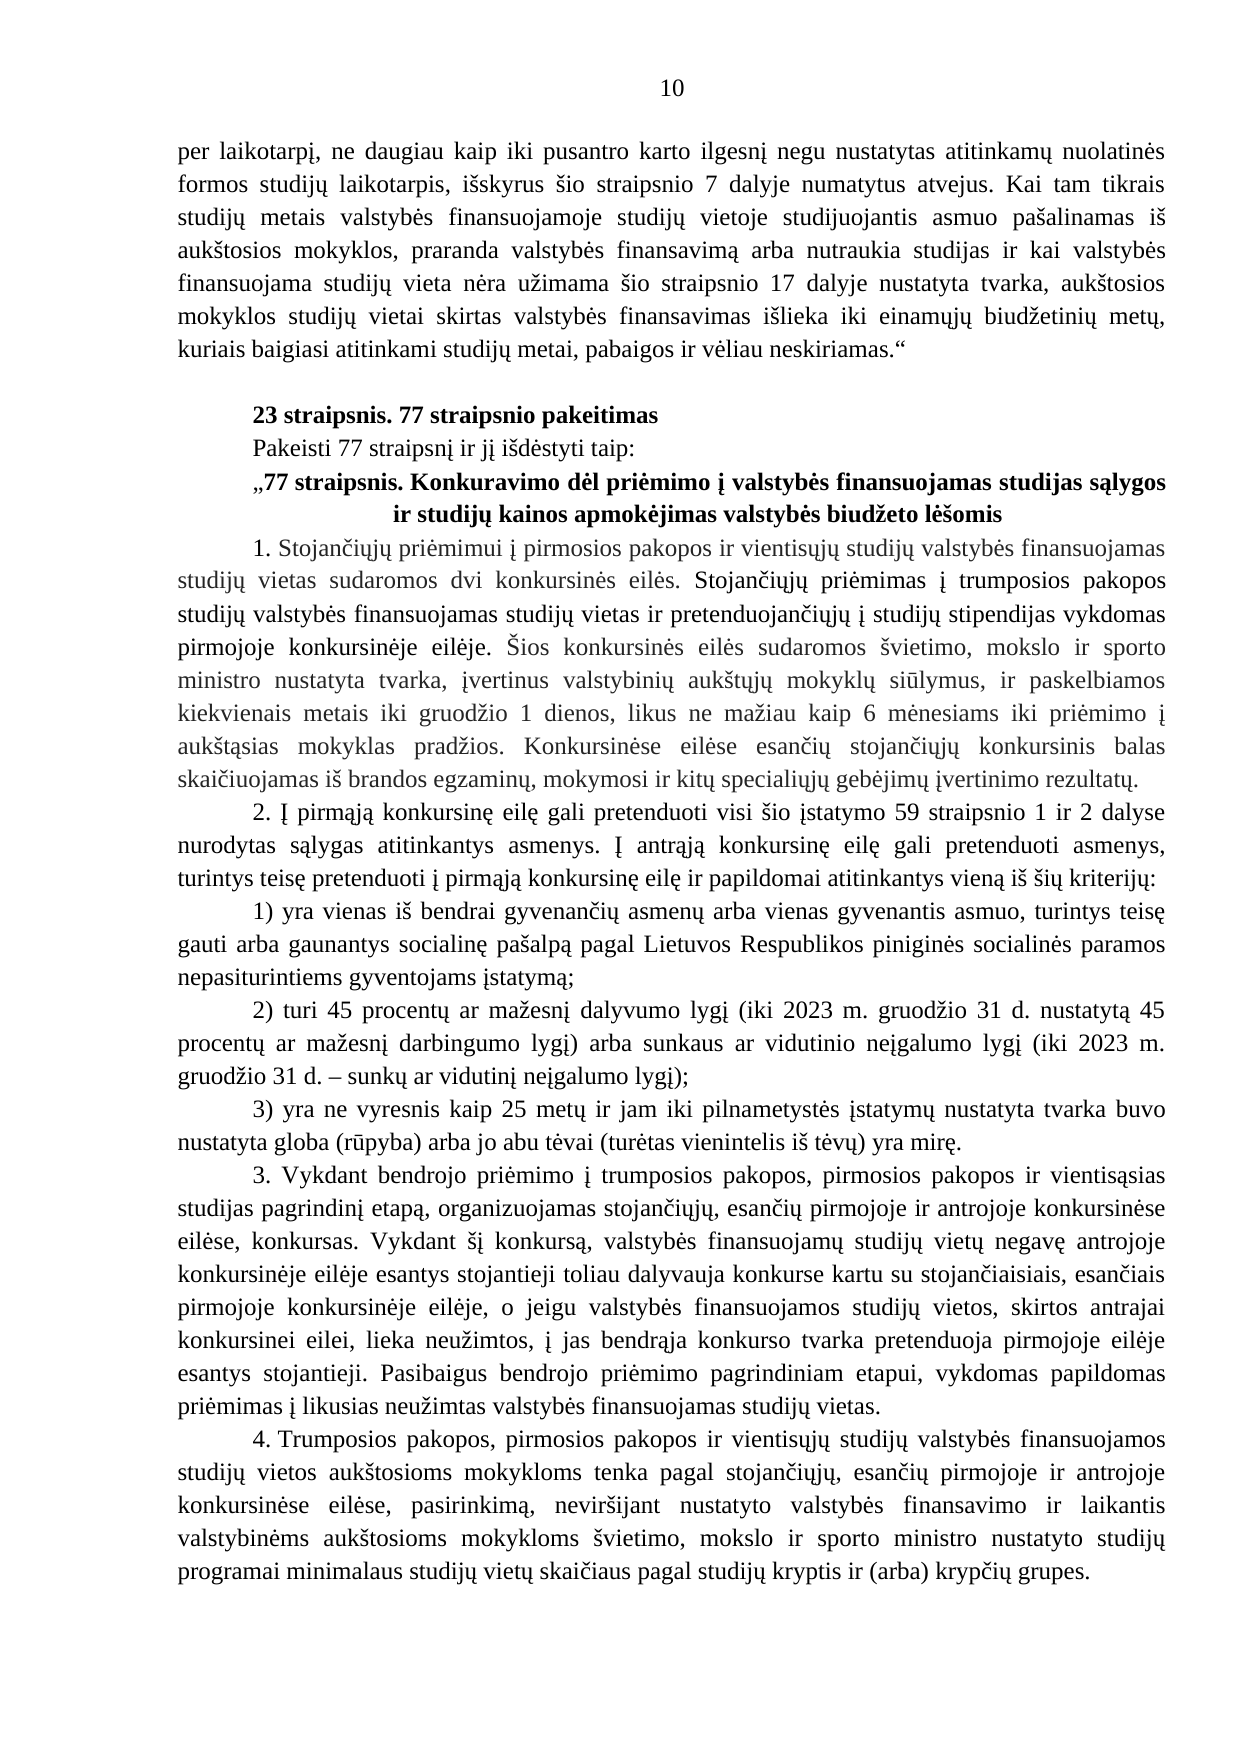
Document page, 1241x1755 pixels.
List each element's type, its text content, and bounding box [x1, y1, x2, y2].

text 1) yra vienas iš bendrai gyvenančių asmenų arba vienas gyvenantis asmuo, turintys teisę gauti arba gaunantys socialinę pašalpą pagal Lietuvos Respublikos piniginės socialinės paramos nepasiturintiems gyventojams įstatymą; [177, 896, 1167, 991]
text 1. Stojančiųjų priėmimui į pirmosios pakopos ir vientisųjų studijų valstybės finansuojamas studijų vietas sudaromos dvi konkursinės eilės. Stojančiųjų priėmimas į trumposios pakopos studijų valstybės finansuojamas studijų vietas ir pretenduojančiųjų į studijų stipendijas vykdomas pirmojoje konkursinėje eilėje. Šios konkursinės eilės sudaromos švietimo, mokslo ir sporto ministro nustatyta tvarka, įvertinus valstybinių aukštųjų mokyklų siūlymus, ir paskelbiamos kiekvienais metais iki gruodžio 1 dienos, likus ne mažiau kaip 6 mėnesiams iki priėmimo į aukštąsias mokyklas pradžios. Konkursinėse eilėse esančių stojančiųjų konkursinis balas skaičiuojamas iš brandos egzaminų, mokymosi ir kitų specialiųjų gebėjimų įvertinimo rezultatų. [177, 533, 1167, 792]
text per laikotarpį, ne daugiau kaip iki pusantro karto ilgesnį negu nustatytas atitinkamų nuolatinės formos studijų laikotarpis, išskyrus šio straipsnio 7 dalyje numatytus atvejus. Kai tam tikrais studijų metais valstybės finansuojamoje studijų vietoje studijuojantis asmuo pašalinamas iš aukštosios mokyklos, praranda valstybės finansavimą arba nutraukia studijas ir kai valstybės finansuojama studijų vieta nėra užimama šio straipsnio 17 dalyje nustatyta tvarka, aukštosios mokyklos studijų vietai skirtas valstybės finansavimas išlieka iki einamųjų biudžetinių metų, kuriais baigiasi atitinkami studijų metai, pabaigos ir vėliau neskiriamas.“ [177, 136, 1167, 363]
text 3) yra ne vyresnis kaip 25 metų ir jam iki pilnametystės įstatymų nustatyta tvarka buvo nustatyta globa (rūpyba) arba jo abu tėvai (turėtas vienintelis iš tėvų) yra mirę. [177, 1094, 1167, 1156]
text 2) turi 45 procentų ar mažesnį dalyvumo lygį (iki 2023 m. gruodžio 31 d. nustatytą 45 procentų ar mažesnį darbingumo lygį) arba sunkaus ar vidutinio neįgalumo lygį (iki 2023 m. gruodžio 31 d. – sunkų ar vidutinį neįgalumo lygį); [177, 995, 1167, 1090]
text „77 straipsnis. Konkuravimo dėl priėmimo į valstybės finansuojamas studijas sąlygos ir studijų kainos apmokėjimas valstybės biudžeto lėšomis [252, 467, 1167, 528]
text 23 straipsnis. 77 straipsnio pakeitimas [177, 401, 1167, 429]
text Pakeisti 77 straipsnį ir jį išdėstyti taip: [177, 433, 1167, 462]
text 4. Trumposios pakopos, pirmosios pakopos ir vientisųjų studijų valstybės finansuojamos studijų vietos aukštosioms mokykloms tenka pagal stojančiųjų, esančių pirmojoje ir antrojoje konkursinėse eilėse, pasirinkimą, neviršijant nustatyto valstybės finansavimo ir laikantis valstybinėms aukštosioms mokykloms švietimo, mokslo ir sporto ministro nustatyto studijų programai minimalaus studijų vietų skaičiaus pagal studijų kryptis ir (arba) krypčių grupes. [177, 1424, 1167, 1585]
text 2. Į pirmąją konkursinę eilę gali pretenduoti visi šio įstatymo 59 straipsnio 1 ir 2 dalyse nurodytas sąlygas atitinkantys asmenys. Į antrąją konkursinę eilę gali pretenduoti asmenys, turintys teisę pretenduoti į pirmąją konkursinę eilę ir papildomai atitinkantys vieną iš šių kriterijų: [177, 797, 1167, 892]
text 3. Vykdant bendrojo priėmimo į trumposios pakopos, pirmosios pakopos ir vientisąsias studijas pagrindinį etapą, organizuojamas stojančiųjų, esančių pirmojoje ir antrojoje konkursinėse eilėse, konkursas. Vykdant šį konkursą, valstybės finansuojamų studijų vietų negavę antrojoje konkursinėje eilėje esantys stojantieji toliau dalyvauja konkurse kartu su stojančiaisiais, esančiais pirmojoje konkursinėje eilėje, o jeigu valstybės finansuojamos studijų vietos, skirtos antrajai konkursinei eilei, lieka neužimtos, į jas bendrąja konkurso tvarka pretenduoja pirmojoje eilėje esantys stojantieji. Pasibaigus bendrojo priėmimo pagrindiniam etapui, vykdomas papildomas priėmimas į likusias neužimtas valstybės finansuojamas studijų vietas. [177, 1160, 1167, 1420]
